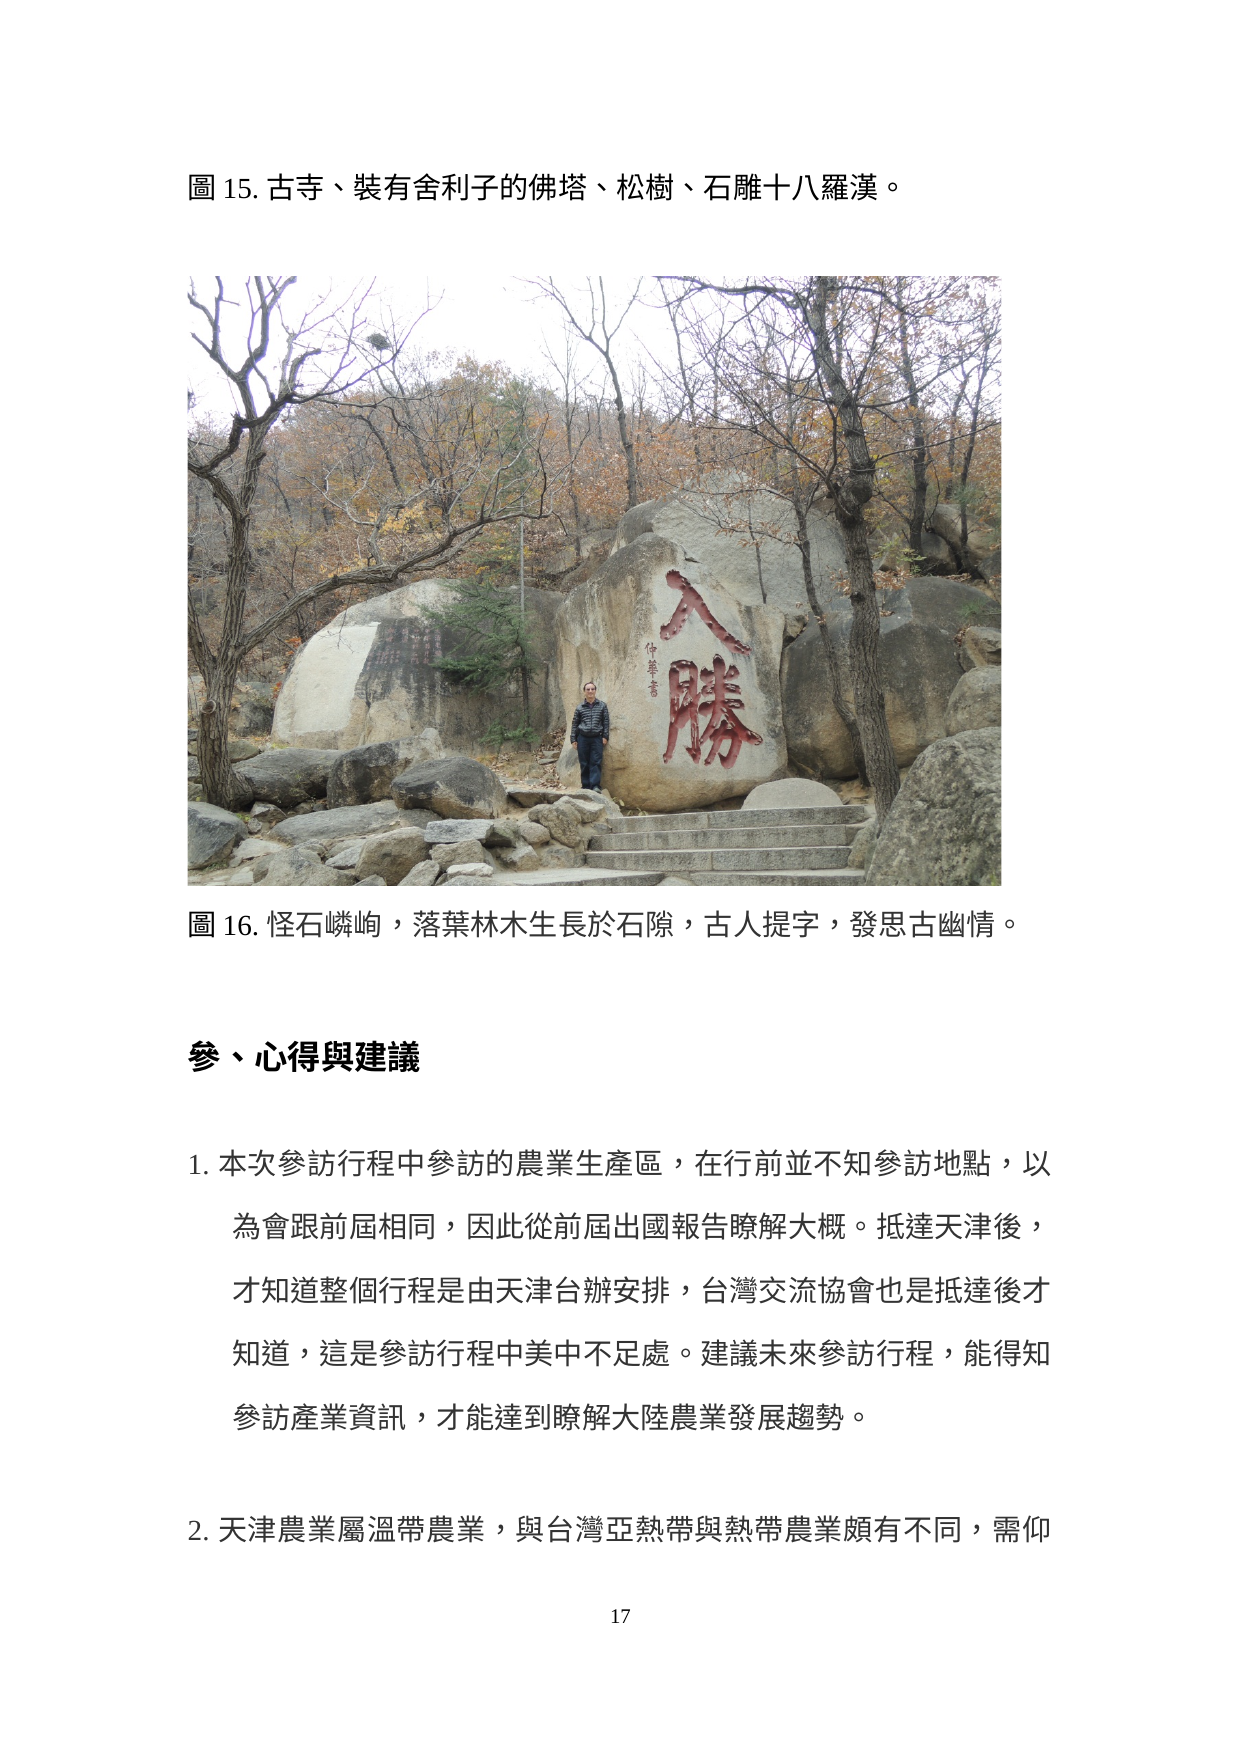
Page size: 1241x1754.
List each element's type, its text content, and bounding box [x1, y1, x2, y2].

text 圖16. 怪石嶙峋，落葉林木生長於石隙，古人提字，發思古幽情。 [187, 902, 1053, 944]
text 參、心得與建議 [187, 1017, 1053, 1092]
text 圖15. 古寺、裝有舍利子的佛塔、松樹、石雕十八羅漢。 [187, 164, 1053, 207]
text 2. 天津農業屬溫帶農業，與台灣亞熱帶與熱帶農業頗有不同，需仰賴園藝設施來滿足天津區糧食所需。每一農業專區都屬規模產業，投資金額龐大，也都有政府資金及農業研究人員的影子。由於生產量大，必須面對產銷問題，所參觀的農產業都具備各種認證，如產銷履歷與無公害認證。都規劃有農業展示區，如同天津城市規劃一樣，宣傳與示範講解為專區重要的一環，除爭取消費者認同外，也與餐飲觀光結合，除生產農產品外，也提供農業遊樂服務。這與台灣的樂活觀光農業區一樣。所不同的是，台灣的樂活農業是集各農戶合作，而非由產業集團投資，農民變成雇員。台灣發展的精緻農業，農民常常是創新研發的來源，也是台灣農業科技的推動者，可是規模又太小，難以與大陸集團競爭。台灣自由經貿區的推動，建議仍須保有農民的自由度，又具有能利用進口農業資源轉化為出口導向的國際競爭力。 [187, 1506, 1053, 1548]
picture [187, 276, 1002, 886]
text 1. 本次參訪行程中參訪的農業生產區，在行前並不知參訪地點，以為會跟前屆相同，因此從前屆出國報告瞭解大概。抵達天津後，才知道整個行程是由天津台辦安排，台灣交流協會也是抵達後才知道，這是參訪行程中美中不足處。建議未來參訪行程，能得知參訪產業資訊，才能達到瞭解大陸農業發展趨勢。 [187, 1141, 1053, 1437]
